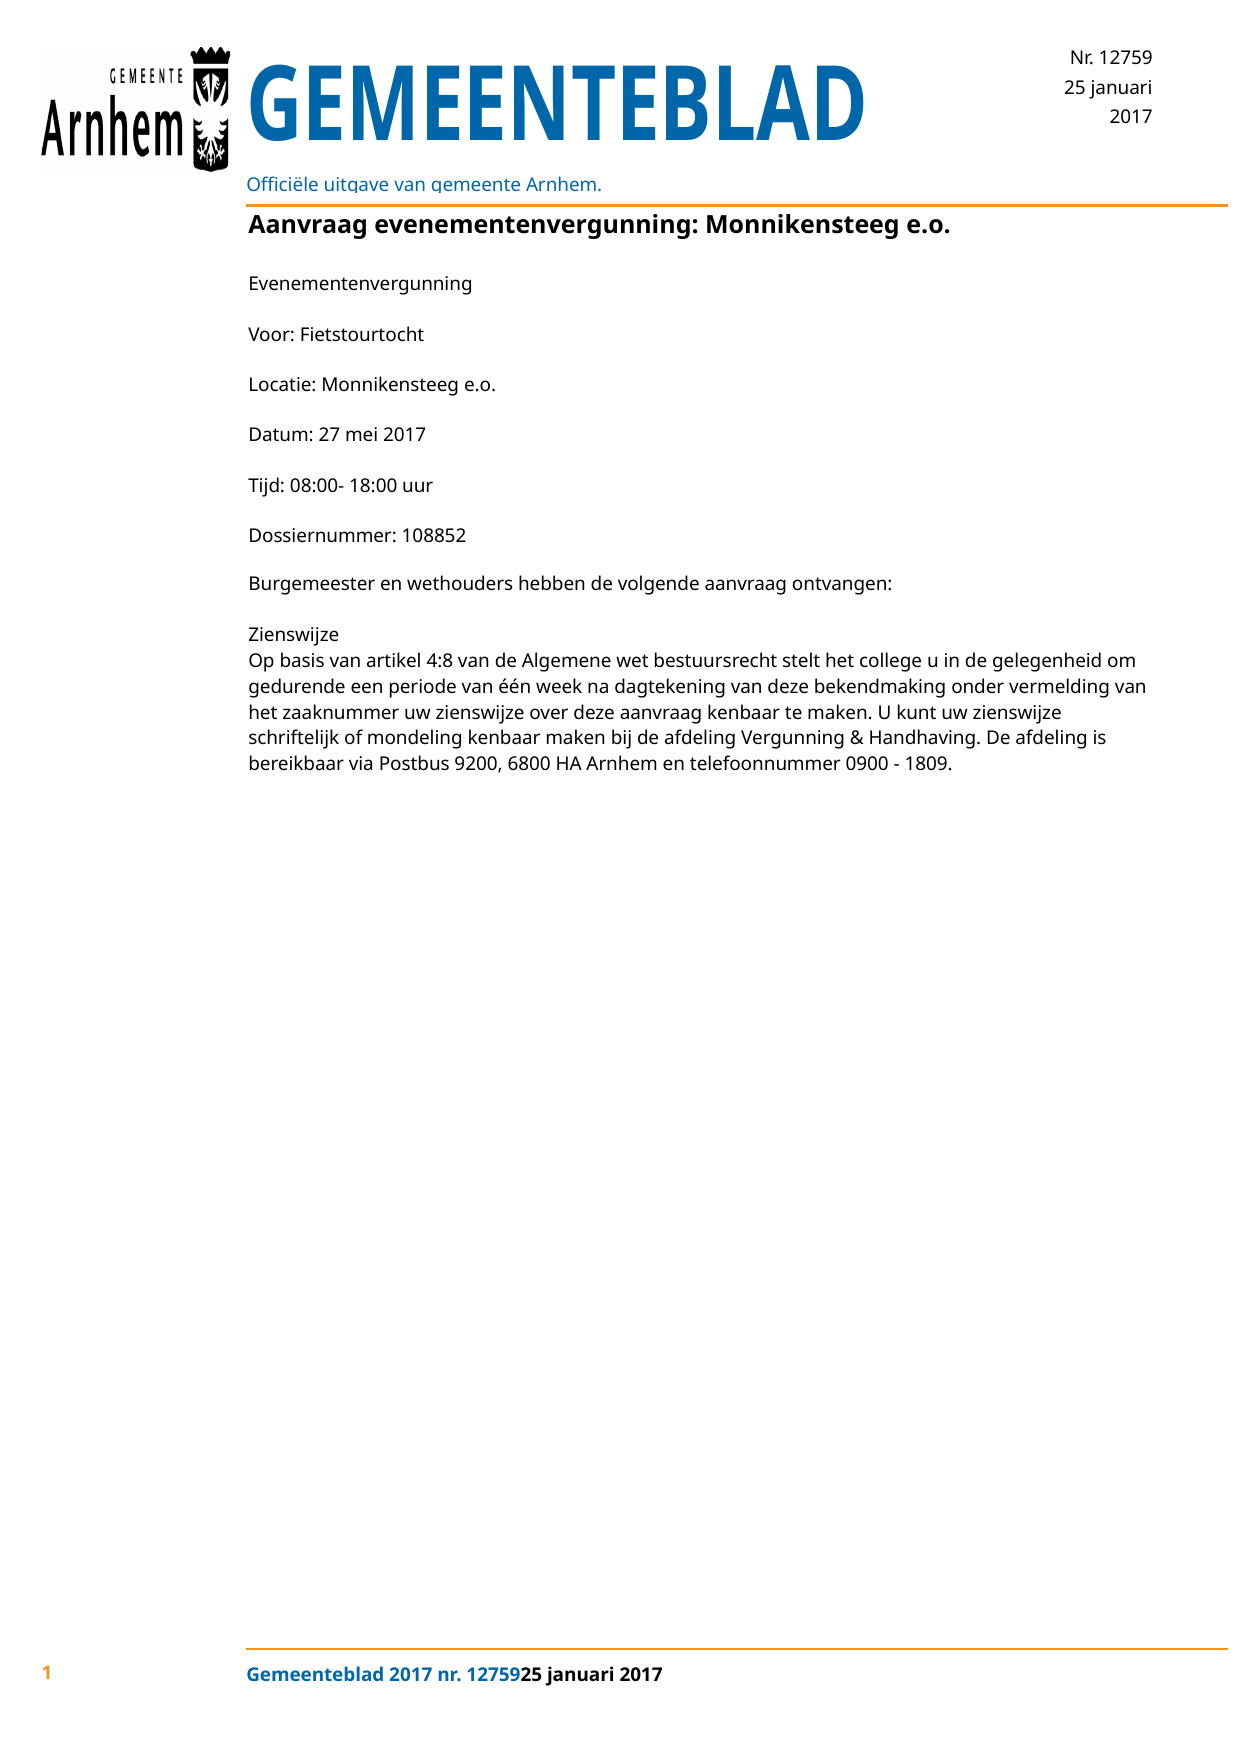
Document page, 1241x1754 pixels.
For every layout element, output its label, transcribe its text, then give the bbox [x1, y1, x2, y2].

text Locatie: Monnikensteeg e.o. [248, 371, 1152, 397]
text Aanvraag evenementenvergunning: Monnikensteeg e.o. [248, 207, 1152, 241]
text Burgemeester en wethouders hebben de volgende aanvraag ontvangen: [248, 570, 1152, 596]
text Zienswijze [248, 622, 1152, 647]
text Datum: 27 mei 2017 [248, 422, 1152, 447]
text Op basis van artikel 4:8 van de Algemene wet bestuursrecht stelt het college u in de gelegenheid om gedurende een periode van één week na dagtekening van deze bekendmaking onder vermelding van het zaaknummer uw zienswijze over deze aanvraag kenbaar te maken. U kunt uw zienswijze schriftelijk of mondeling kenbaar maken bij de afdeling Vergunning & Handhaving. De afdeling is bereikbaar via Postbus 9200, 6800 HA Arnhem en telefoonnummer 0900 - 1809. [248, 647, 1152, 776]
picture [41, 47, 231, 172]
text Voor: Fietstourtocht [248, 321, 1152, 346]
text Tijd: 08:00- 18:00 uur [248, 472, 1152, 498]
text Evenementenvergunning [248, 270, 1152, 296]
text Dossiernummer: 108852 [248, 522, 1152, 548]
